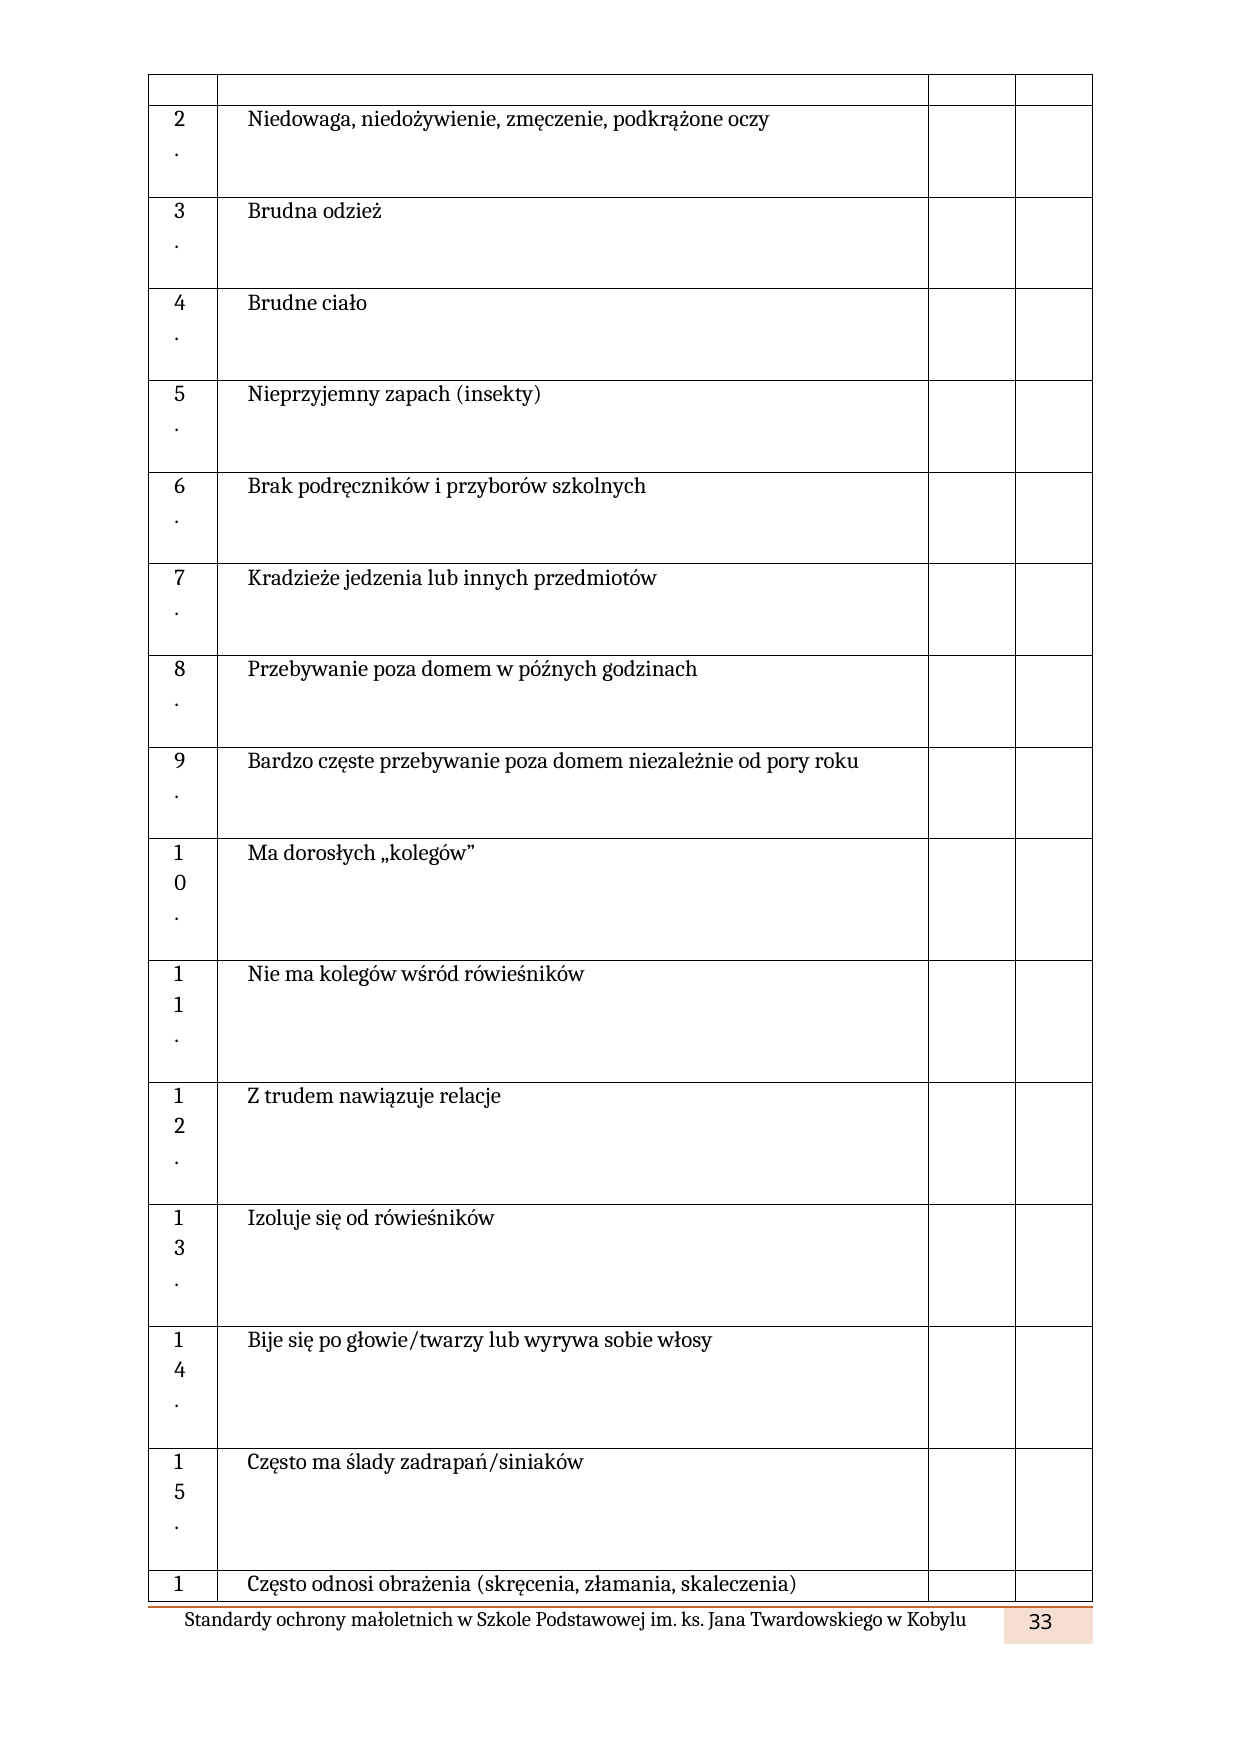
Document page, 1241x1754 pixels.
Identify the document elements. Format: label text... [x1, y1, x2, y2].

table_cell [149, 1327, 217, 1448]
table_cell [1016, 381, 1092, 472]
table_cell Bije się po głowie/twarzy lub wyrywa sobie włosy [218, 1327, 928, 1448]
table_cell [929, 564, 1015, 655]
table_cell Bardzo częste przebywanie poza domem niezależnie od pory roku [218, 748, 928, 838]
table_cell Często odnosi obrażenia (skręcenia, złamania, skaleczenia) [218, 1571, 928, 1601]
table_cell [149, 656, 217, 747]
table_cell [929, 961, 1015, 1082]
table_cell Brudna odzież [218, 198, 928, 288]
table_cell [929, 381, 1015, 472]
table_cell Ma dorosłych „kolegów” [218, 839, 928, 960]
table_cell [1016, 1571, 1092, 1601]
table_cell [929, 1449, 1015, 1569]
table_cell [1016, 1205, 1092, 1326]
table_cell [149, 1205, 217, 1326]
table_cell [929, 473, 1015, 563]
table_cell Z trudem nawiązuje relacje [218, 1083, 928, 1204]
table_cell [929, 839, 1015, 960]
table_cell [1016, 75, 1092, 105]
table_cell [149, 289, 217, 380]
table_cell [149, 564, 217, 655]
table_cell [929, 656, 1015, 747]
table_cell Brak podręczników i przyborów szkolnych [218, 473, 928, 563]
table_cell [149, 748, 217, 838]
table_cell [149, 75, 217, 105]
table_cell Nie ma kolegów wśród rówieśników [218, 961, 928, 1082]
table_cell [149, 381, 217, 472]
table_cell [149, 961, 217, 1082]
table_cell [1016, 1449, 1092, 1569]
table_cell [1016, 656, 1092, 747]
table_cell [1016, 1083, 1092, 1204]
table_cell [1016, 1327, 1092, 1448]
table_cell [1016, 473, 1092, 563]
table_cell [929, 289, 1015, 380]
table_cell [149, 1571, 217, 1601]
table_cell [1016, 748, 1092, 838]
table_cell Izoluje się od rówieśników [218, 1205, 928, 1326]
table_cell Przebywanie poza domem w późnych godzinach [218, 656, 928, 747]
table_cell [929, 198, 1015, 288]
table_cell [929, 1571, 1015, 1601]
table_cell Brudne ciało [218, 289, 928, 380]
table_cell [1016, 106, 1092, 197]
table_cell [149, 106, 217, 197]
table_cell [1016, 289, 1092, 380]
table_cell [149, 1449, 217, 1569]
table_cell [149, 1083, 217, 1204]
table_cell [1016, 961, 1092, 1082]
table_cell [929, 75, 1015, 105]
table_cell [929, 1083, 1015, 1204]
table_cell [929, 748, 1015, 838]
table_cell [929, 1205, 1015, 1326]
table_cell [929, 1327, 1015, 1448]
table_cell Kradzieże jedzenia lub innych przedmiotów [218, 564, 928, 655]
table_cell [218, 75, 928, 105]
table_cell [1016, 198, 1092, 288]
table_cell [1016, 839, 1092, 960]
table_cell [149, 839, 217, 960]
table_cell Często ma ślady zadrapań/siniaków [218, 1449, 928, 1569]
table_cell [929, 106, 1015, 197]
table_cell [149, 473, 217, 563]
table_cell [1016, 564, 1092, 655]
table_cell [149, 198, 217, 288]
table_cell Niedowaga, niedożywienie, zmęczenie, podkrążone oczy [218, 106, 928, 197]
table_cell Nieprzyjemny zapach (insekty) [218, 381, 928, 472]
